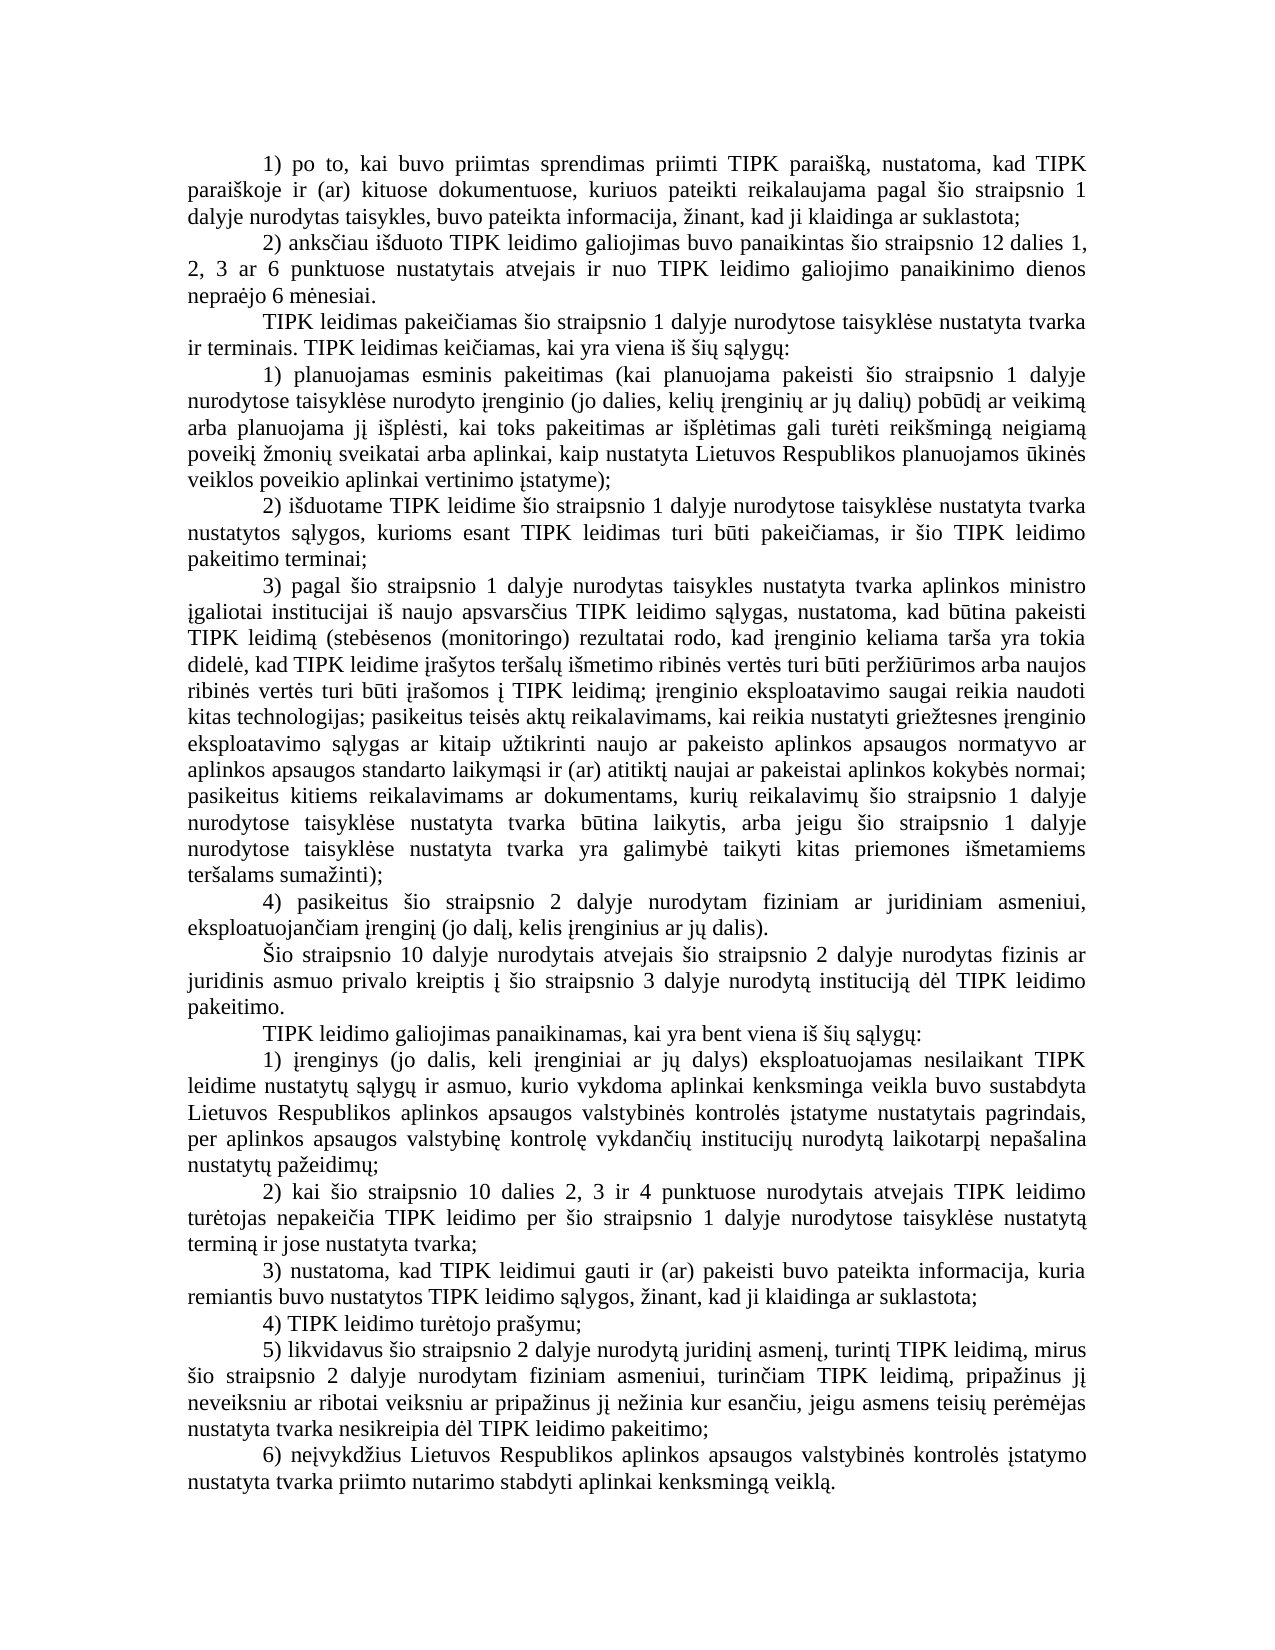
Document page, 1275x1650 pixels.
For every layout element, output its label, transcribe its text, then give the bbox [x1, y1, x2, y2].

text 1) įrenginys (jo dalis, keli įrenginiai ar jų dalys) eksploatuojamas nesilaikant TIPK leidime nustatytų sąlygų ir asmuo, kurio vykdoma aplinkai kenksminga veikla buvo sustabdyta Lietuvos Respublikos aplinkos apsaugos valstybinės kontrolės įstatyme nustatytais pagrindais, per aplinkos apsaugos valstybinę kontrolę vykdančių institucijų nurodytą laikotarpį nepašalina nustatytų pažeidimų; [187, 1046, 1087, 1178]
text 5) likvidavus šio straipsnio 2 dalyje nurodytą juridinį asmenį, turintį TIPK leidimą, mirus šio straipsnio 2 dalyje nurodytam fiziniam asmeniui, turinčiam TIPK leidimą, pripažinus jį neveiksniu ar ribotai veiksniu ar pripažinus jį nežinia kur esančiu, jeigu asmens teisių perėmėjas nustatyta tvarka nesikreipia dėl TIPK leidimo pakeitimo; [187, 1336, 1087, 1441]
text 4) pasikeitus šio straipsnio 2 dalyje nurodytam fiziniam ar juridiniam asmeniui, eksploatuojančiam įrenginį (jo dalį, kelis įrenginius ar jų dalis). [187, 888, 1087, 941]
text 1) planuojamas esminis pakeitimas (kai planuojama pakeisti šio straipsnio 1 dalyje nurodytose taisyklėse nurodyto įrenginio (jo dalies, kelių įrenginių ar jų dalių) pobūdį ar veikimą arba planuojama jį išplėsti, kai toks pakeitimas ar išplėtimas gali turėti reikšmingą neigiamą poveikį žmonių sveikatai arba aplinkai, kaip nustatyta Lietuvos Respublikos planuojamos ūkinės veiklos poveikio aplinkai vertinimo įstatyme); [187, 361, 1087, 493]
text 2) išduotame TIPK leidime šio straipsnio 1 dalyje nurodytose taisyklėse nustatyta tvarka nustatytos sąlygos, kurioms esant TIPK leidimas turi būti pakeičiamas, ir šio TIPK leidimo pakeitimo terminai; [187, 493, 1087, 572]
text 4) TIPK leidimo turėtojo prašymu; [187, 1309, 1087, 1336]
text TIPK leidimo galiojimas panaikinamas, kai yra bent viena iš šių sąlygų: [187, 1020, 1087, 1046]
text TIPK leidimas pakeičiamas šio straipsnio 1 dalyje nurodytose taisyklėse nustatyta tvarka ir terminais. TIPK leidimas keičiamas, kai yra viena iš šių sąlygų: [187, 308, 1087, 361]
text 1) po to, kai buvo priimtas sprendimas priimti TIPK paraišką, nustatoma, kad TIPK paraiškoje ir (ar) kituose dokumentuose, kuriuos pateikti reikalaujama pagal šio straipsnio 1 dalyje nurodytas taisykles, buvo pateikta informacija, žinant, kad ji klaidinga ar suklastota; [187, 150, 1087, 229]
text 3) pagal šio straipsnio 1 dalyje nurodytas taisykles nustatyta tvarka aplinkos ministro įgaliotai institucijai iš naujo apsvarsčius TIPK leidimo sąlygas, nustatoma, kad būtina pakeisti TIPK leidimą (stebėsenos (monitoringo) rezultatai rodo, kad įrenginio keliama tarša yra tokia didelė, kad TIPK leidime įrašytos teršalų išmetimo ribinės vertės turi būti peržiūrimos arba naujos ribinės vertės turi būti įrašomos į TIPK leidimą; įrenginio eksploatavimo saugai reikia naudoti kitas technologijas; pasikeitus teisės aktų reikalavimams, kai reikia nustatyti griežtesnes įrenginio eksploatavimo sąlygas ar kitaip užtikrinti naujo ar pakeisto aplinkos apsaugos normatyvo ar aplinkos apsaugos standarto laikymąsi ir (ar) atitiktį naujai ar pakeistai aplinkos kokybės normai; pasikeitus kitiems reikalavimams ar dokumentams, kurių reikalavimų šio straipsnio 1 dalyje nurodytose taisyklėse nustatyta tvarka būtina laikytis, arba jeigu šio straipsnio 1 dalyje nurodytose taisyklėse nustatyta tvarka yra galimybė taikyti kitas priemones išmetamiems teršalams sumažinti); [187, 572, 1087, 888]
text 6) neįvykdžius Lietuvos Respublikos aplinkos apsaugos valstybinės kontrolės įstatymo nustatyta tvarka priimto nutarimo stabdyti aplinkai kenksmingą veiklą. [187, 1441, 1087, 1494]
text Šio straipsnio 10 dalyje nurodytais atvejais šio straipsnio 2 dalyje nurodytas fizinis ar juridinis asmuo privalo kreiptis į šio straipsnio 3 dalyje nurodytą instituciją dėl TIPK leidimo pakeitimo. [187, 941, 1087, 1020]
text 3) nustatoma, kad TIPK leidimui gauti ir (ar) pakeisti buvo pateikta informacija, kuria remiantis buvo nustatytos TIPK leidimo sąlygos, žinant, kad ji klaidinga ar suklastota; [187, 1257, 1087, 1309]
text 2) kai šio straipsnio 10 dalies 2, 3 ir 4 punktuose nurodytais atvejais TIPK leidimo turėtojas nepakeičia TIPK leidimo per šio straipsnio 1 dalyje nurodytose taisyklėse nustatytą terminą ir jose nustatyta tvarka; [187, 1178, 1087, 1257]
text 2) anksčiau išduoto TIPK leidimo galiojimas buvo panaikintas šio straipsnio 12 dalies 1, 2, 3 ar 6 punktuose nustatytais atvejais ir nuo TIPK leidimo galiojimo panaikinimo dienos nepraėjo 6 mėnesiai. [187, 229, 1087, 308]
